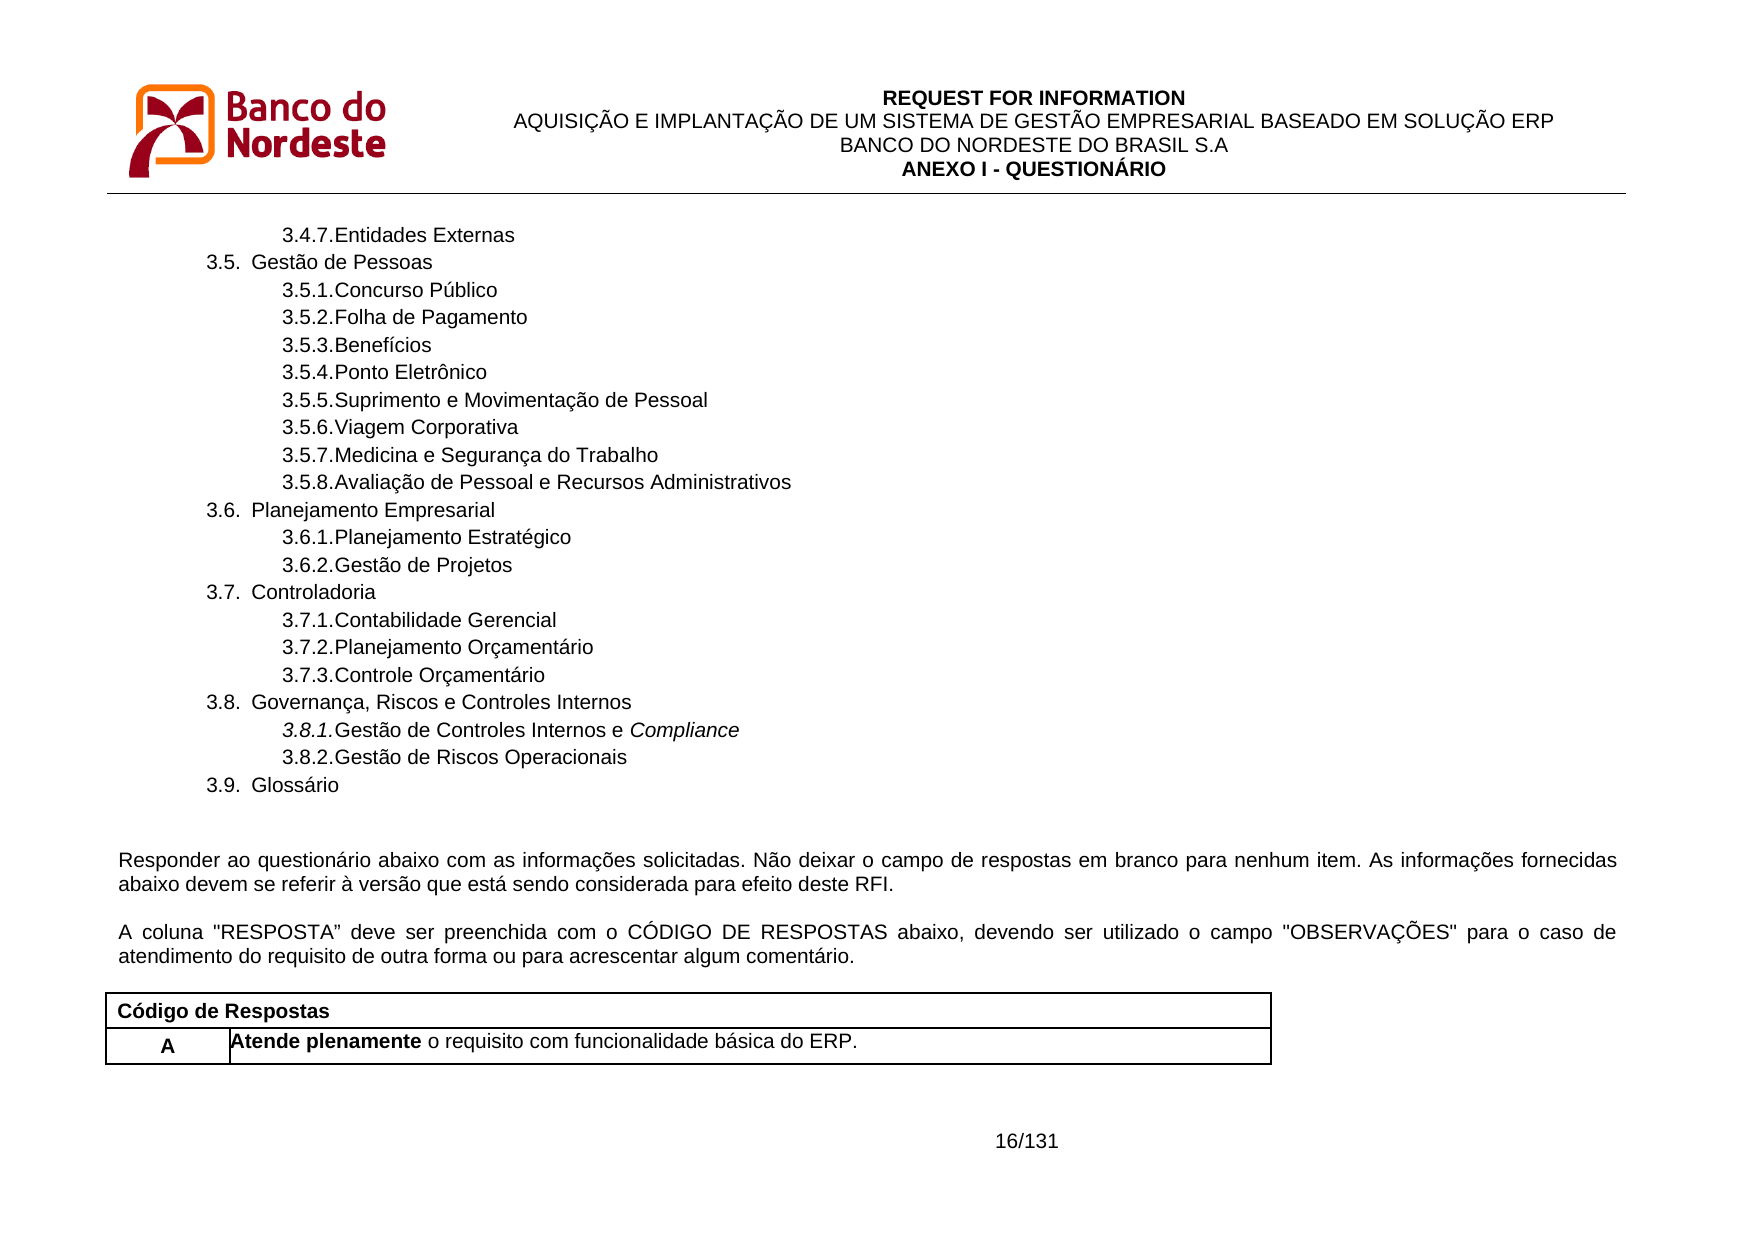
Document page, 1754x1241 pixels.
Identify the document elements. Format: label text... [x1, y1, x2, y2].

list Planejamento Empresarial [206, 498, 1620, 522]
list Avaliação de Pessoal e Recursos Administrativos [282, 470, 1620, 494]
list Planejamento Estratégico [282, 525, 1620, 549]
list Controladoria [206, 580, 1620, 604]
table_cell A [107, 1029, 229, 1063]
list Contabilidade Gerencial [282, 608, 1620, 632]
list Controle Orçamentário [282, 663, 1620, 687]
list Suprimento e Movimentação de Pessoal [282, 388, 1620, 412]
list Glossário [206, 773, 1620, 797]
table_cell Atende plenamente o requisito com funcionalidade básica do ERP. [231, 1029, 1270, 1063]
list Gestão de Projetos [282, 553, 1620, 577]
list Gestão de Riscos Operacionais [282, 745, 1620, 769]
list Medicina e Segurança do Trabalho [282, 443, 1620, 467]
table_header Código de Respostas [107, 994, 1270, 1027]
list Entidades Externas [282, 223, 1620, 247]
list Gestão de Pessoas [206, 250, 1620, 274]
list Governança, Riscos e Controles Internos [206, 690, 1620, 714]
list Folha de Pagamento [282, 305, 1620, 329]
text A coluna "RESPOSTA” deve ser preenchida com o CÓDIGO DE RESPOSTAS abaixo, devendo ser utilizado o campo "OBSERVAÇÕES" para o caso de atendimento do requisito de outra forma ou para acrescentar algum comentário. [118, 920, 1620, 968]
list Benefícios [282, 333, 1620, 357]
list Viagem Corporativa [282, 415, 1620, 439]
text Responder ao questionário abaixo com as informações solicitadas. Não deixar o campo de respostas em branco para nenhum item. As informações fornecidas abaixo devem se referir à versão que está sendo considerada para efeito deste RFI. [118, 848, 1620, 896]
list Gestão de Controles Internos e Compliance [282, 718, 1620, 742]
list Concurso Público [282, 278, 1620, 302]
list Planejamento Orçamentário [282, 635, 1620, 659]
list Ponto Eletrônico [282, 360, 1620, 384]
